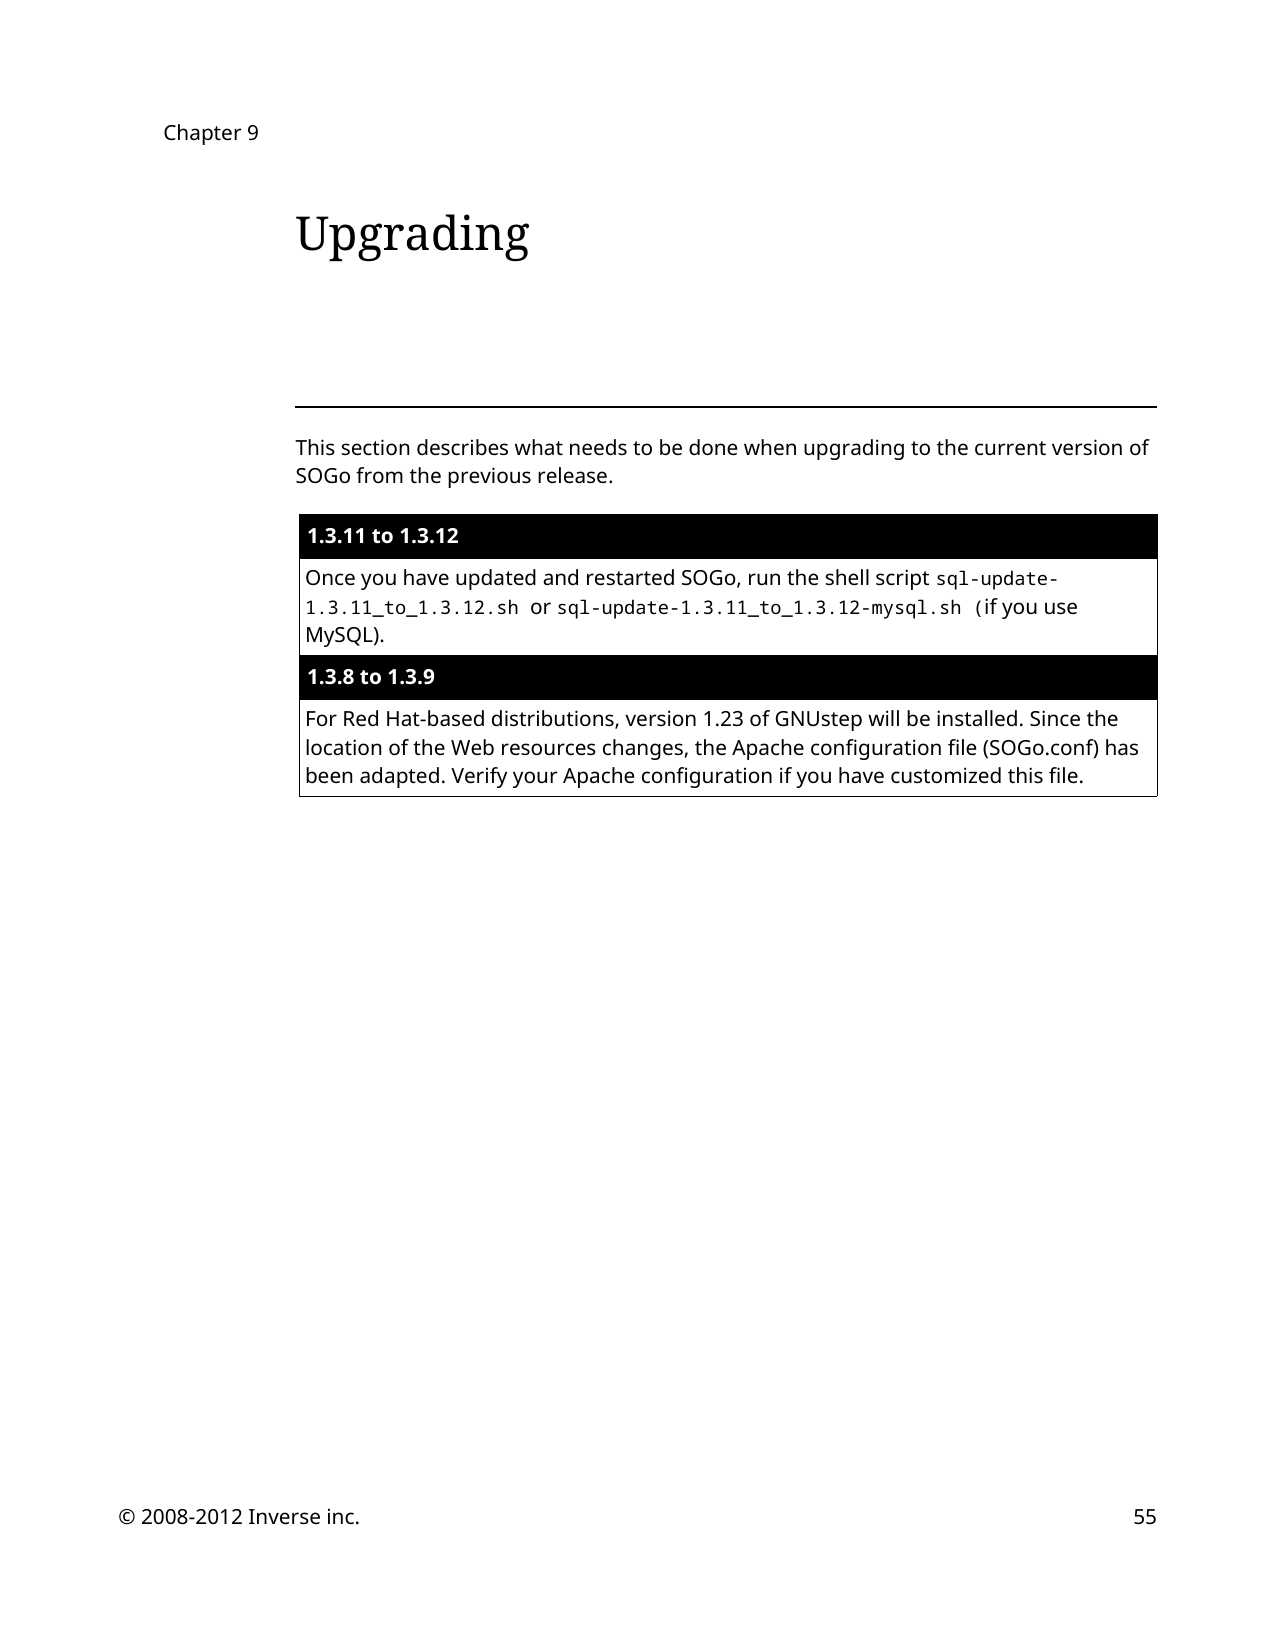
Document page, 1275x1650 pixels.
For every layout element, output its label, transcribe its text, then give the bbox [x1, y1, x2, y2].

table_cell For Red Hat-based distributions, version 1.23 of GNUstep will be installed. Since the location of the Web resources changes, the Apache configuration file (SOGo.conf) has been adapted. Verify your Apache configuration if you have customized this file. [300, 700, 1157, 796]
subtitle Upgrading [295, 201, 1157, 406]
table_header 1.3.11 to 1.3.12 [300, 515, 1157, 558]
text This section describes what needs to be done when upgrading to the current version of SOGo from the previous release. [295, 433, 1157, 490]
table_cell Once you have updated and restarted SOGo, run the shell script sql-update-1.3.11_to_1.3.12.sh or sql-update-1.3.11_to_1.3.12-mysql.sh (if you use MySQL). [300, 559, 1157, 654]
table_cell 1.3.8 to 1.3.9 [300, 656, 1157, 699]
